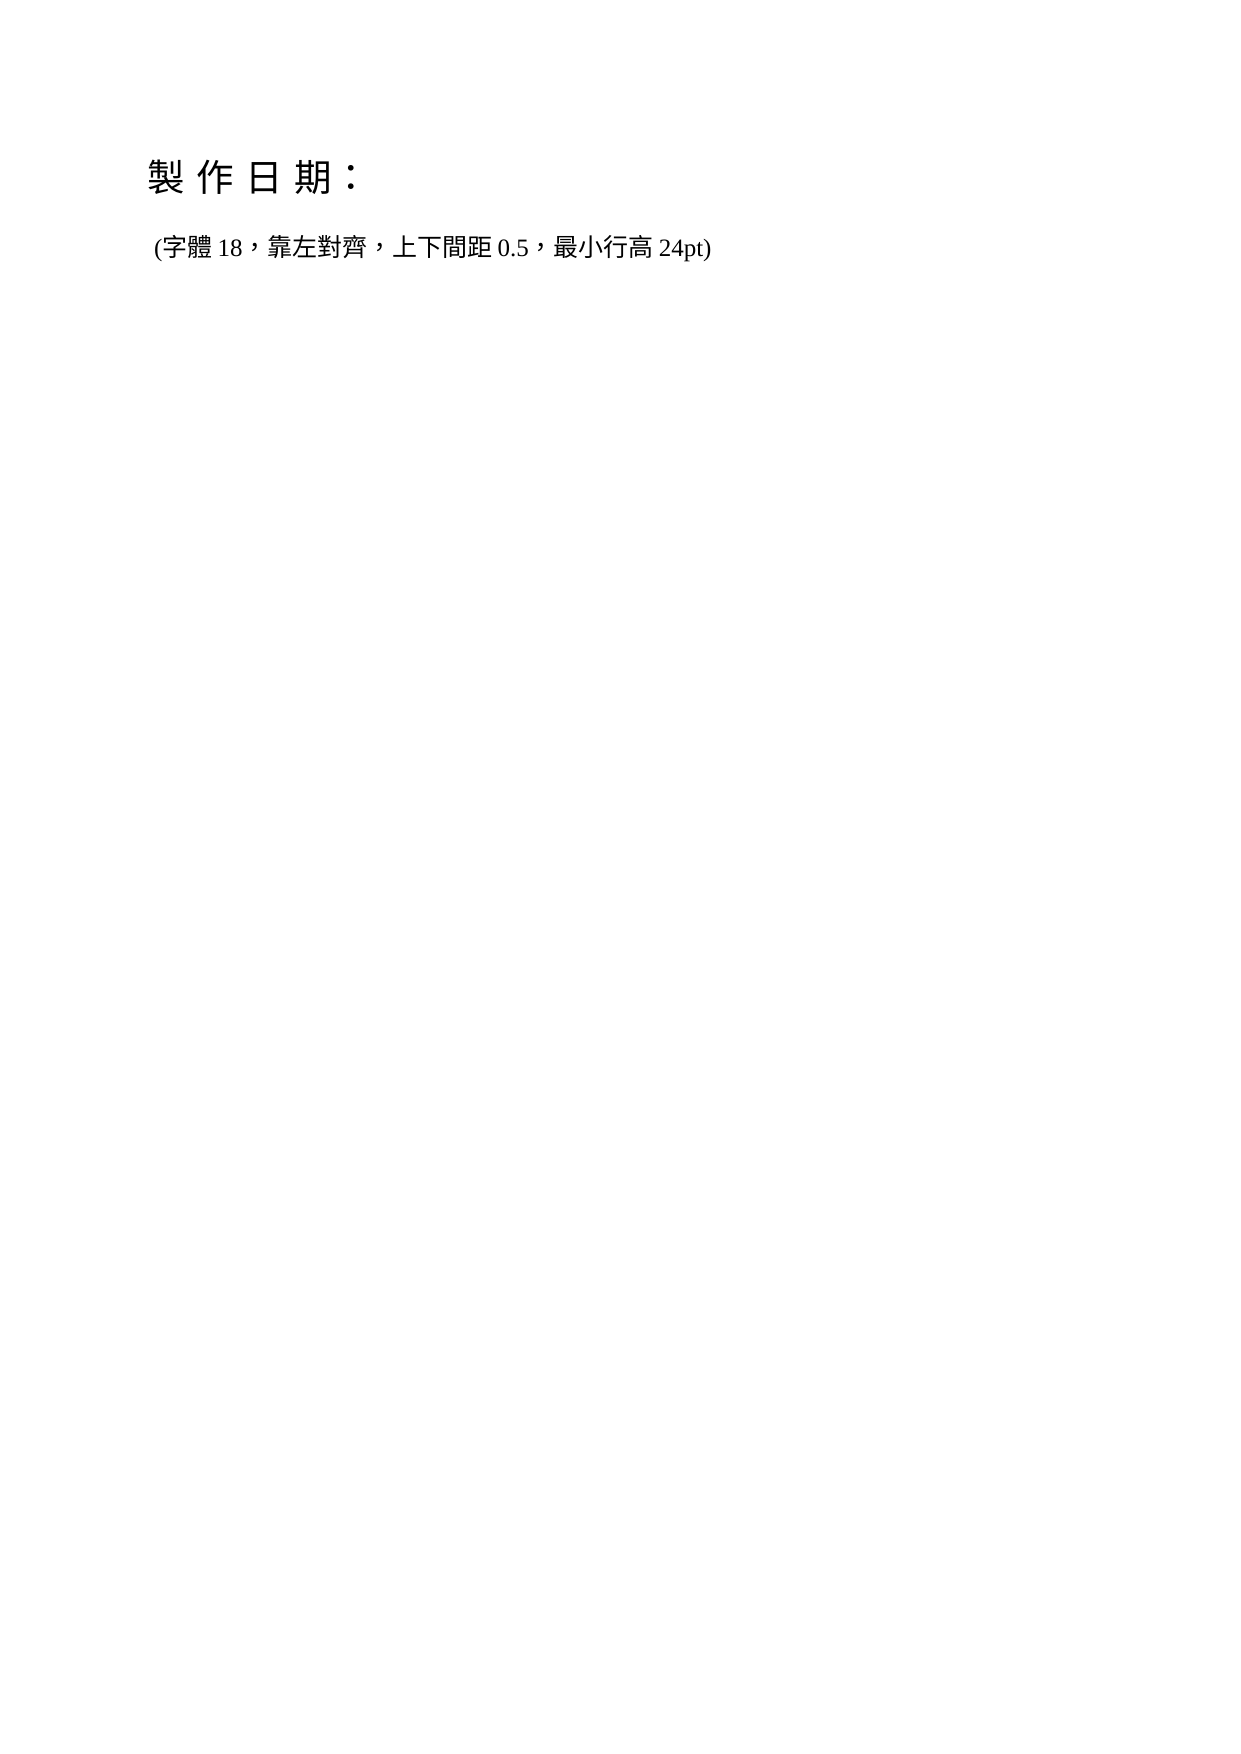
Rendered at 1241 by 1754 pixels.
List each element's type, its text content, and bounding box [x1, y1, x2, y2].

text 製 作 日 期： [148, 148, 1092, 202]
text (字體18，靠左對齊，上下間距0.5，最小行高24pt) [148, 227, 1092, 263]
